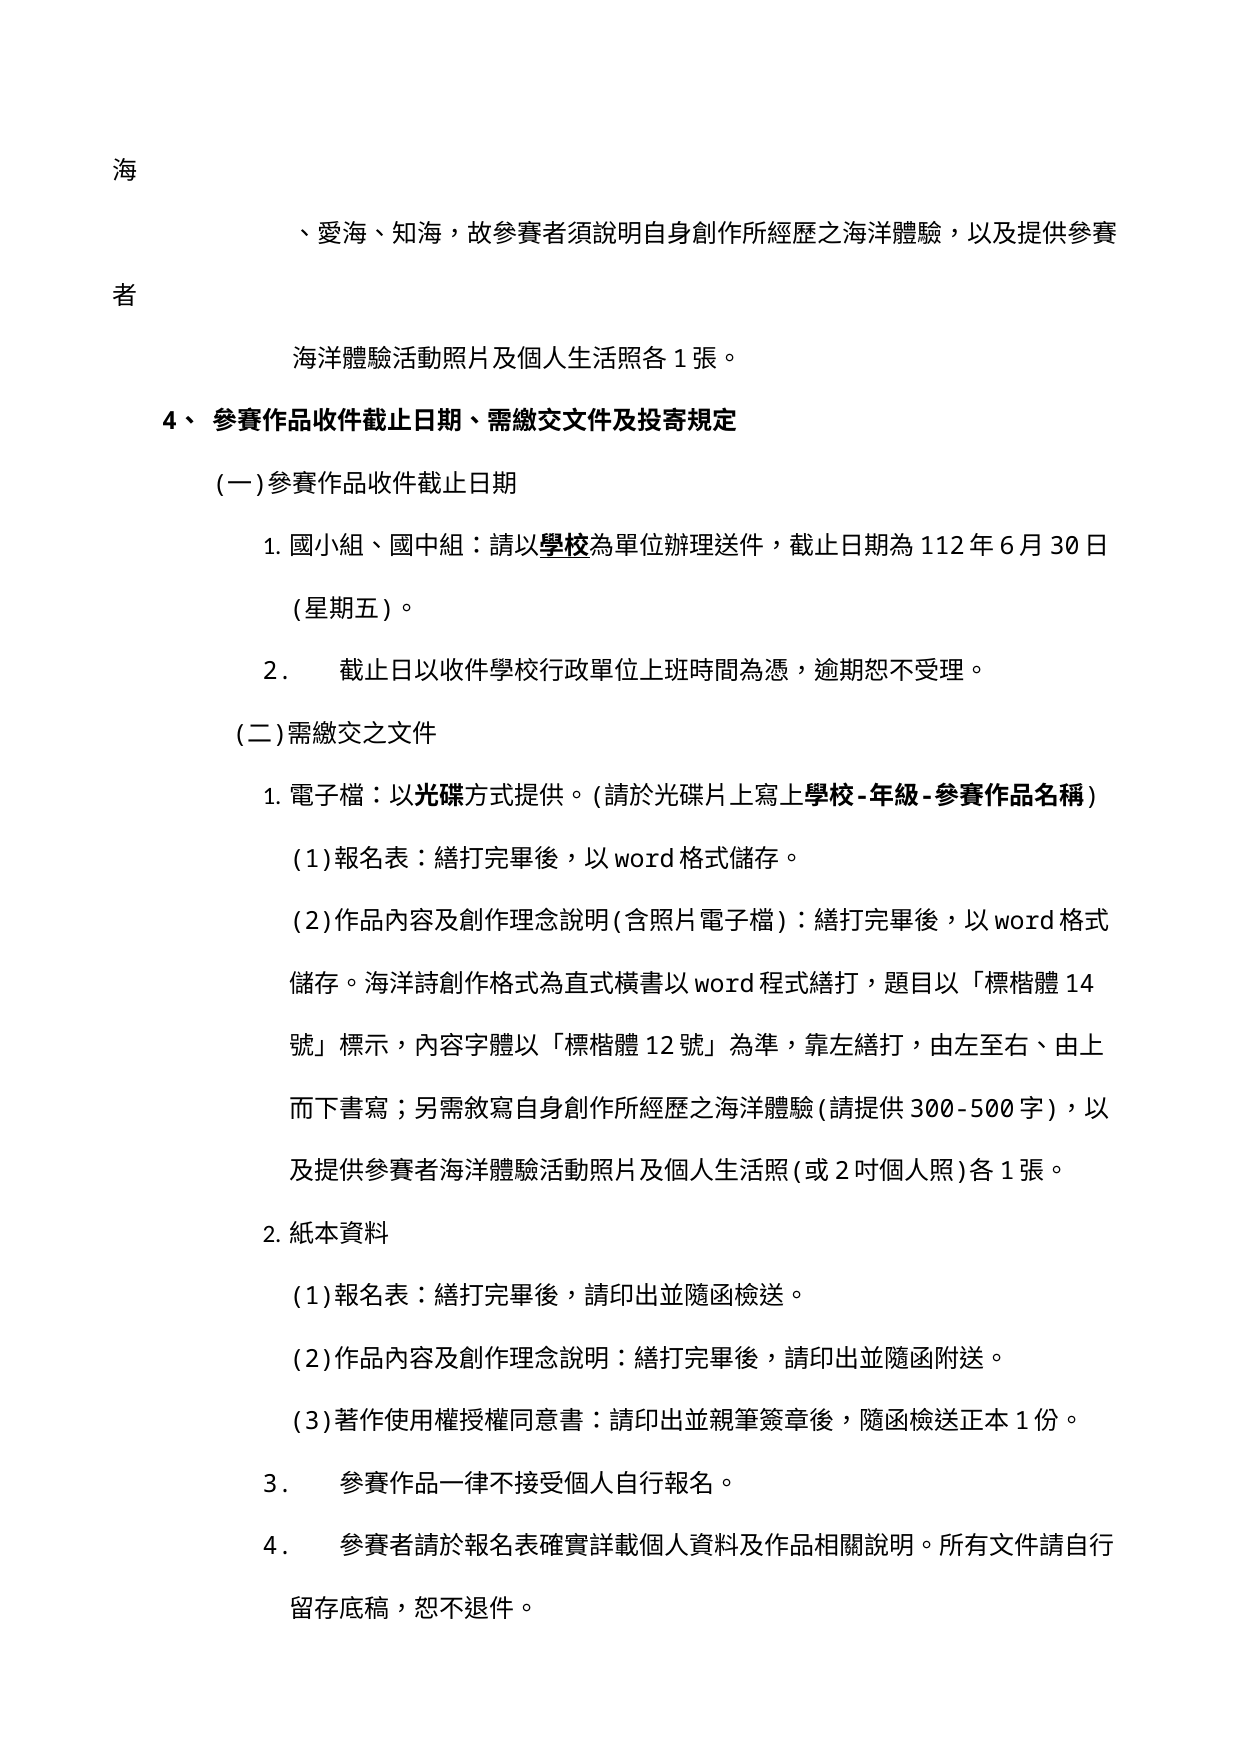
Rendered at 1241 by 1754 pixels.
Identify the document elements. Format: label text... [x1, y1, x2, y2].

text 、愛海、知海，故參賽者須說明自身創作所經歷之海洋體驗，以及提供參賽者 [112, 189, 1128, 314]
list 國小組、國中組：請以學校為單位辦理送件，截止日期為112年6月30日(星期五)。 [262, 502, 1128, 627]
list 參賽作品收件截止日期、需繳交文件及投寄規定 [162, 377, 1128, 439]
list 紙本資料 [262, 1189, 1128, 1252]
list 電子檔：以光碟方式提供。(請於光碟片上寫上學校-年級-參賽作品名稱) [262, 752, 1128, 814]
text (2)作品內容及創作理念說明：繕打完畢後，請印出並隨函附送。 [289, 1314, 1128, 1377]
text 海洋體驗活動照片及個人生活照各1張。 [112, 314, 1128, 377]
text (2)作品內容及創作理念說明(含照片電子檔)：繕打完畢後，以word格式儲存。海洋詩創作格式為直式橫書以word程式繕打，題目以「標楷體14號」標示，內容字體以「標楷體12號」為準，靠左繕打，由左至右、由上而下書寫；另需敘寫自身創作所經歷之海洋體驗(請提供300-500字)，以及提供參賽者海洋體驗活動照片及個人生活照(或2吋個人照)各1張。 [289, 877, 1128, 1189]
text (二)需繳交之文件 [112, 689, 1128, 752]
text (1)報名表：繕打完畢後，以word格式儲存。 [289, 814, 1128, 877]
text (1)報名表：繕打完畢後，請印出並隨函檢送。 [289, 1252, 1128, 1314]
text (一)參賽作品收件截止日期 [212, 439, 1128, 502]
list 參賽作品一律不接受個人自行報名。 [262, 1439, 1128, 1502]
text 海 [112, 127, 1128, 189]
text (3)著作使用權授權同意書：請印出並親筆簽章後，隨函檢送正本1份。 [289, 1377, 1128, 1439]
list 截止日以收件學校行政單位上班時間為憑，逾期恕不受理。 [262, 627, 1128, 689]
list 參賽者請於報名表確實詳載個人資料及作品相關說明。所有文件請自行留存底稿，恕不退件。 [262, 1502, 1128, 1627]
